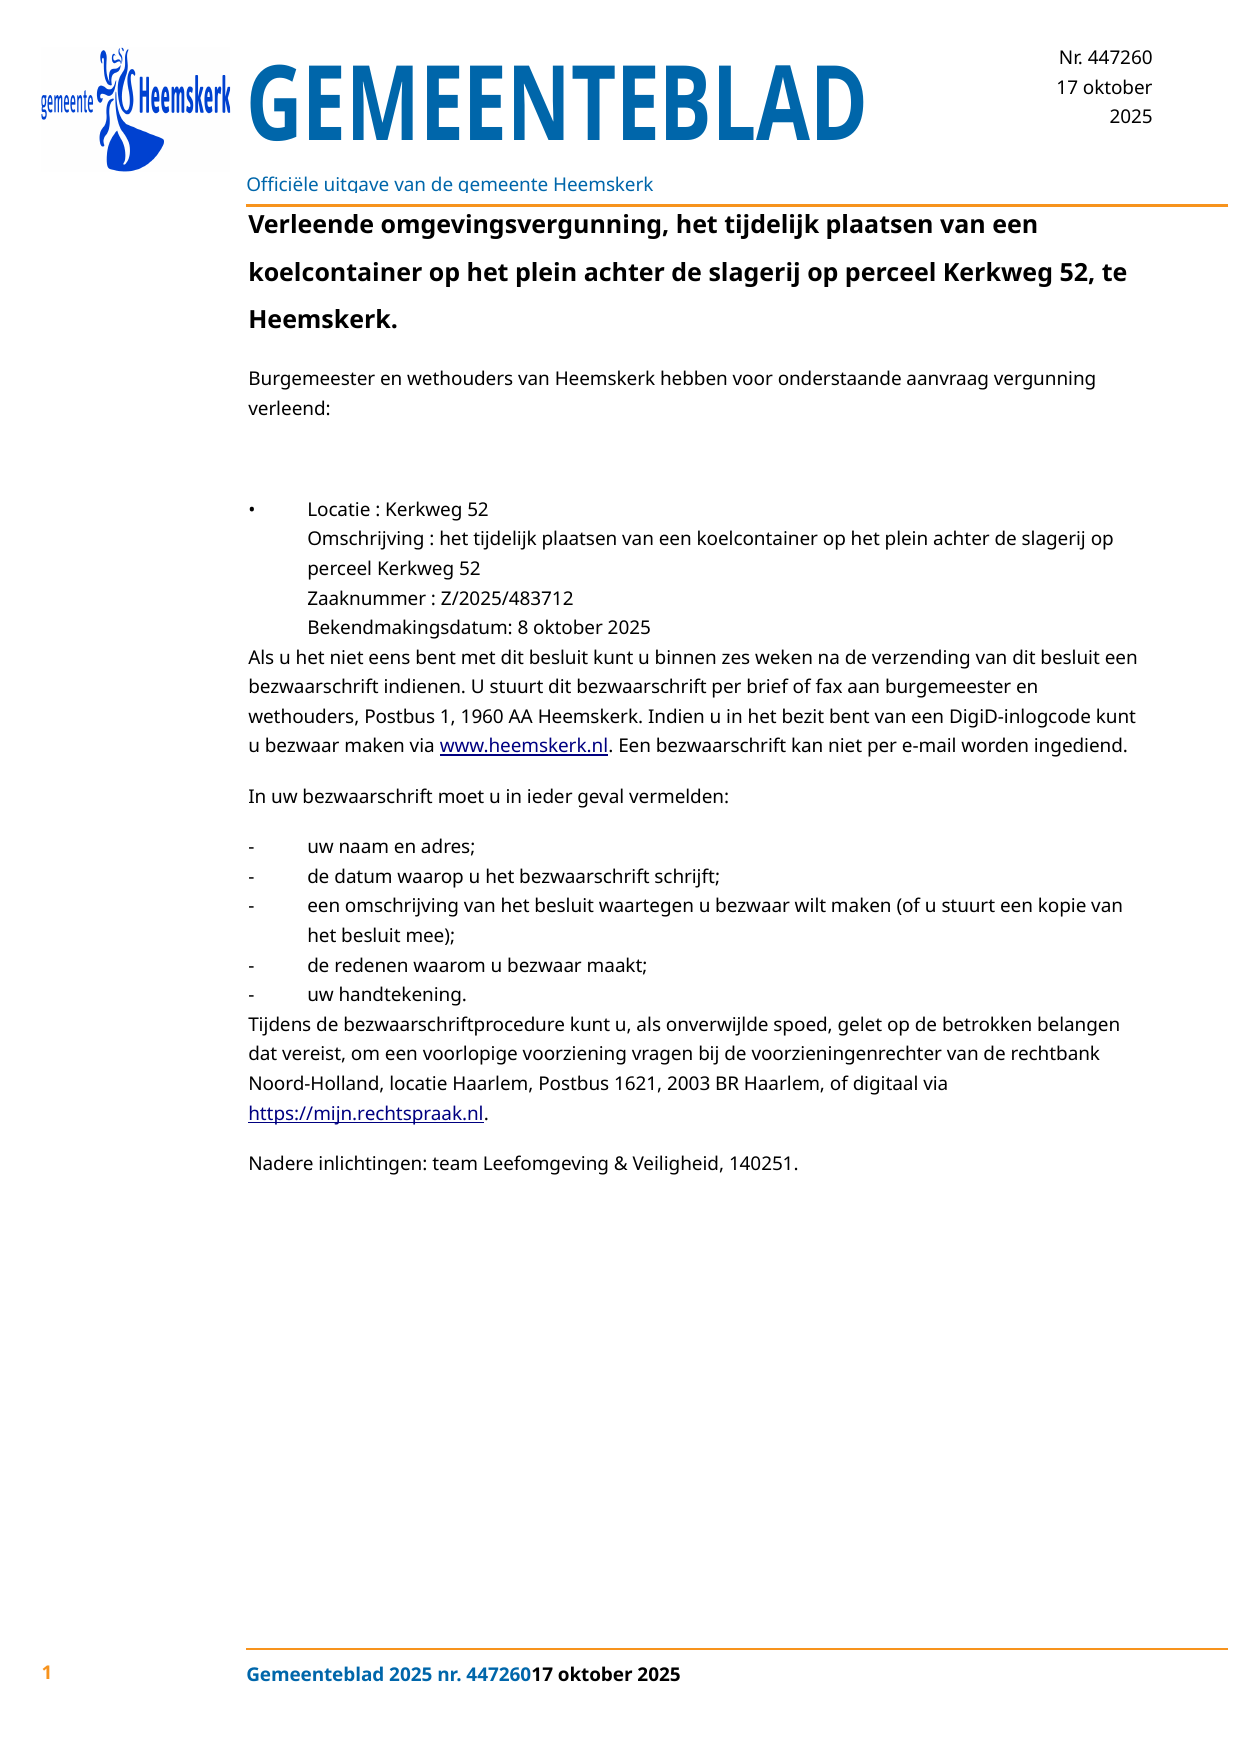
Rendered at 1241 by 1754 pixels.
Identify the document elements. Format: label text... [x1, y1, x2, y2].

list uw naam en adres; [248, 833, 1152, 859]
list Zaaknummer : Z/2025/483712 [248, 585, 1152, 610]
text In uw bezwaarschrift moet u in ieder geval vermelden: [248, 783, 1152, 809]
text Nadere inlichtingen: team Leefomgeving & Veiligheid, 140251. [248, 1150, 1152, 1176]
text Als u het niet eens bent met dit besluit kunt u binnen zes weken na de verzending van dit besluit een bezwaarschrift indienen. U stuurt dit bezwaarschrift per brief of fax aan burgemeester en wethouders, Postbus 1, 1960 AA Heemskerk. Indien u in het bezit bent van een DigiD-inlogcode kunt u bezwaar maken via www.heemskerk.nl. Een bezwaarschrift kan niet per e-mail worden ingediend. [248, 644, 1152, 758]
list Bekendmakingsdatum: 8 oktober 2025 [248, 614, 1152, 640]
list Locatie : Kerkweg 52 [248, 496, 1152, 522]
picture [41, 47, 231, 172]
list de datum waarop u het bezwaarschrift schrijft; [248, 863, 1152, 889]
list Omschrijving : het tijdelijk plaatsen van een koelcontainer op het plein achter de slagerij op perceel Kerkweg 52 [248, 526, 1152, 581]
list de redenen waarom u bezwaar maakt; [248, 952, 1152, 977]
text Verleende omgevingsvergunning, het tijdelijk plaatsen van een koelcontainer op het plein achter de slagerij op perceel Kerkweg 52, te Heemskerk. [248, 207, 1152, 336]
text Burgemeester en wethouders van Heemskerk hebben voor onderstaande aanvraag vergunning verleend: [248, 366, 1152, 421]
list uw handtekening. [248, 981, 1152, 1007]
text Tijdens de bezwaarschriftprocedure kunt u, als onverwijlde spoed, gelet op de betrokken belangen dat vereist, om een voorlopige voorziening vragen bij de voorzieningenrechter van de rechtbank Noord-Holland, locatie Haarlem, Postbus 1621, 2003 BR Haarlem, of digitaal via https://mijn.rechtspraak.nl. [248, 1011, 1152, 1125]
list een omschrijving van het besluit waartegen u bezwaar wilt maken (of u stuurt een kopie van het besluit mee); [248, 893, 1152, 948]
